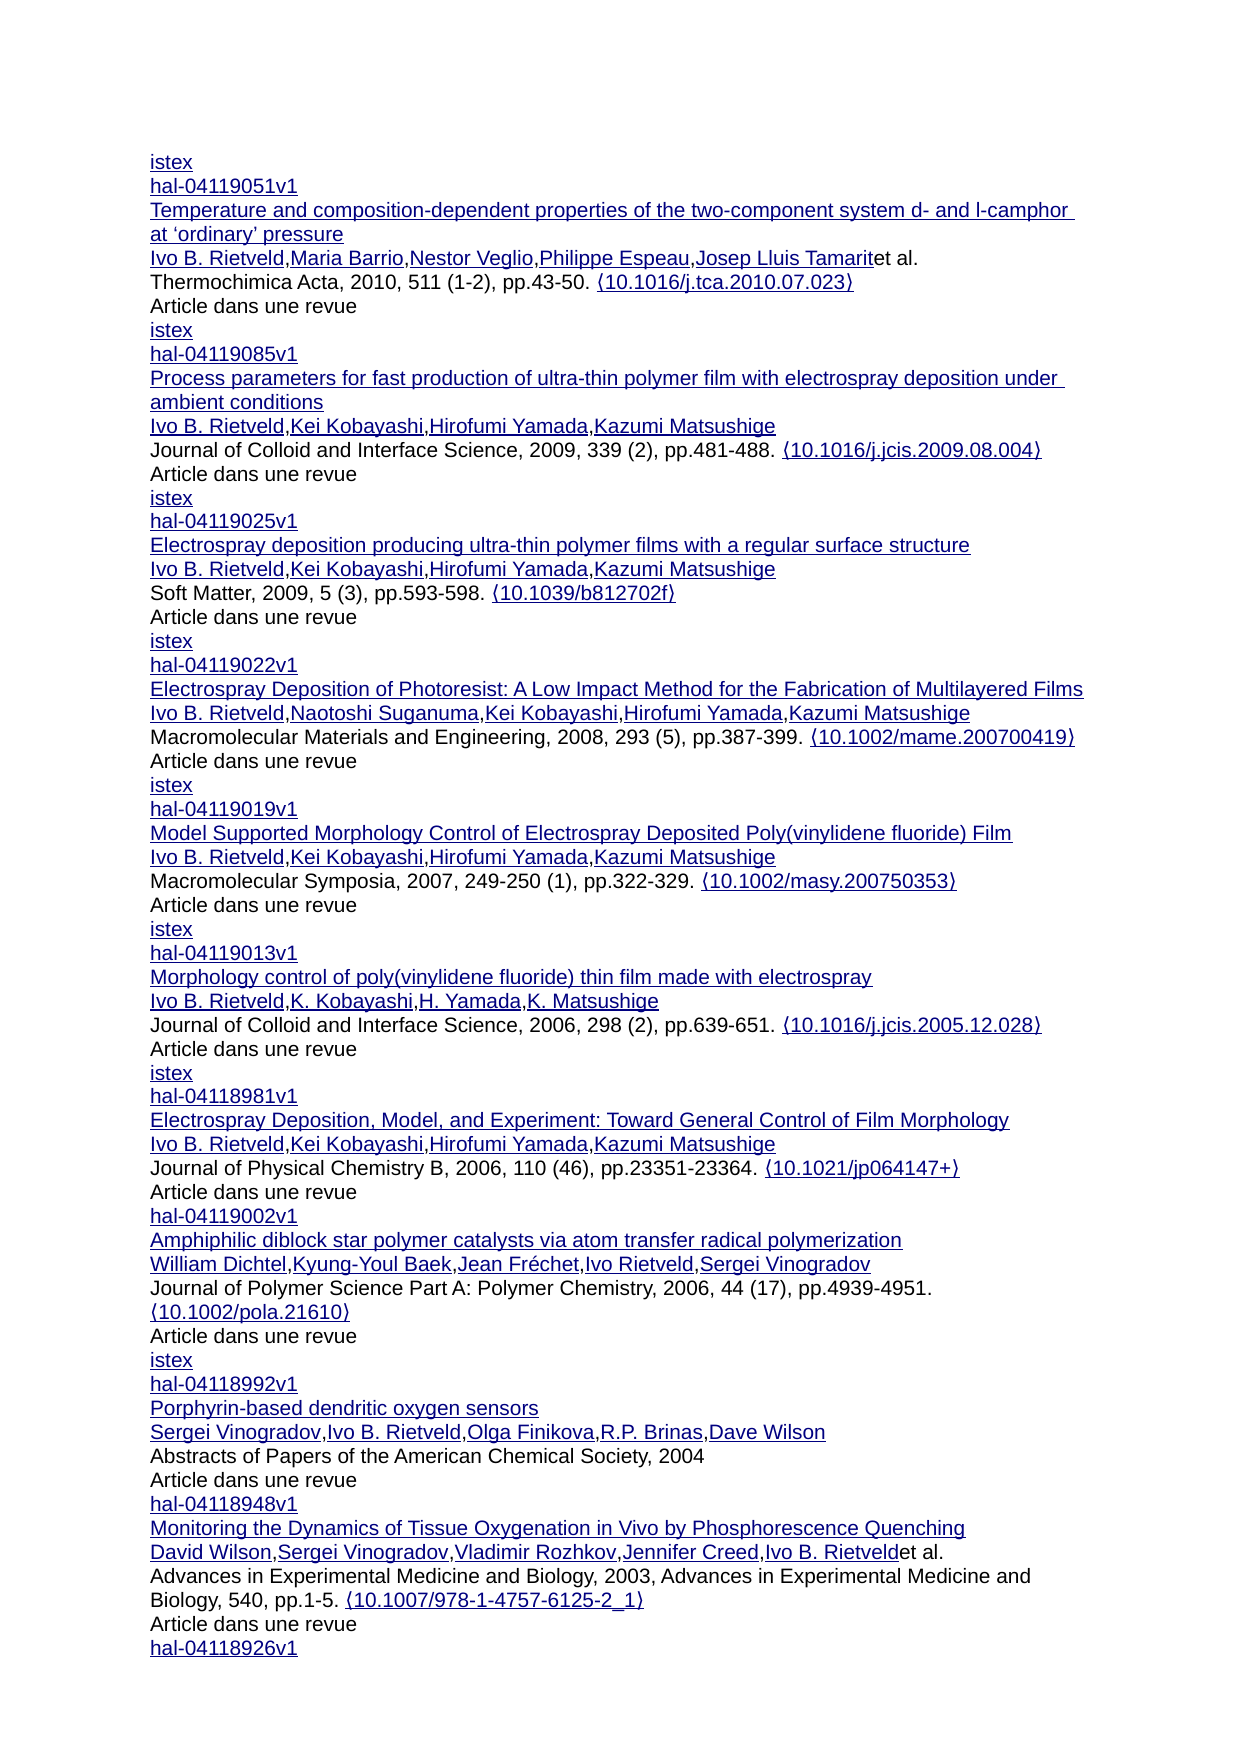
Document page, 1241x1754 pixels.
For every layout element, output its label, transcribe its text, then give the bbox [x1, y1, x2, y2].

table_cell Amphiphilic diblock star polymer catalysts via atom transfer radical polymerization William Dichtel,Kyung-Youl Baek,Jean Fréchet,Ivo Rietveld,Sergei Vinogradov Journal of Polymer Science Part A: Polymer Chemistry, 2006, 44 (17), pp.4939-4951. ⟨10.1002/pola.21610⟩ Article dans une revue istex hal-04118992v1 [150, 1228, 1090, 1396]
table_cell Temperature and composition-dependent properties of the two-component system d- and l-camphor at ‘ordinary’ pressure Ivo B. Rietveld,Maria Barrio,Nestor Veglio,Philippe Espeau,Josep Lluis Tamaritet al. Thermochimica Acta, 2010, 511 (1-2), pp.43-50. ⟨10.1016/j.tca.2010.07.023⟩ Article dans une revue istex hal-04119085v1 [150, 198, 1090, 366]
table_cell Porphyrin-based dendritic oxygen sensors Sergei Vinogradov,Ivo B. Rietveld,Olga Finikova,R.P. Brinas,Dave Wilson Abstracts of Papers of the American Chemical Society, 2004 Article dans une revue hal-04118948v1 [150, 1396, 1090, 1516]
table_cell Electrospray deposition producing ultra-thin polymer films with a regular surface structure Ivo B. Rietveld,Kei Kobayashi,Hirofumi Yamada,Kazumi Matsushige Soft Matter, 2009, 5 (3), pp.593-598. ⟨10.1039/b812702f⟩ Article dans une revue istex hal-04119022v1 [150, 533, 1090, 677]
table_cell Morphology control of poly(vinylidene fluoride) thin film made with electrospray Ivo B. Rietveld,K. Kobayashi,H. Yamada,K. Matsushige Journal of Colloid and Interface Science, 2006, 298 (2), pp.639-651. ⟨10.1016/j.jcis.2005.12.028⟩ Article dans une revue istex hal-04118981v1 [150, 965, 1090, 1108]
table_cell Electrospray Deposition, Model, and Experiment: Toward General Control of Film Morphology Ivo B. Rietveld,Kei Kobayashi,Hirofumi Yamada,Kazumi Matsushige Journal of Physical Chemistry B, 2006, 110 (46), pp.23351-23364. ⟨10.1021/jp064147+⟩ Article dans une revue hal-04119002v1 [150, 1108, 1090, 1228]
table_cell Model Supported Morphology Control of Electrospray Deposited Poly(vinylidene fluoride) Film Ivo B. Rietveld,Kei Kobayashi,Hirofumi Yamada,Kazumi Matsushige Macromolecular Symposia, 2007, 249-250 (1), pp.322-329. ⟨10.1002/masy.200750353⟩ Article dans une revue istex hal-04119013v1 [150, 821, 1090, 964]
table_cell istex hal-04119051v1 [150, 150, 1090, 198]
table_cell Electrospray Deposition of Photoresist: A Low Impact Method for the Fabrication of Multilayered Films Ivo B. Rietveld,Naotoshi Suganuma,Kei Kobayashi,Hirofumi Yamada,Kazumi Matsushige Macromolecular Materials and Engineering, 2008, 293 (5), pp.387-399. ⟨10.1002/mame.200700419⟩ Article dans une revue istex hal-04119019v1 [150, 677, 1090, 821]
table_cell Monitoring the Dynamics of Tissue Oxygenation in Vivo by Phosphorescence Quenching David Wilson,Sergei Vinogradov,Vladimir Rozhkov,Jennifer Creed,Ivo B. Rietveldet al. Advances in Experimental Medicine and Biology, 2003, Advances in Experimental Medicine and Biology, 540, pp.1-5. ⟨10.1007/978-1-4757-6125-2_1⟩ Article dans une revue hal-04118926v1 [150, 1516, 1090, 1659]
table_cell Process parameters for fast production of ultra-thin polymer film with electrospray deposition under ambient conditions Ivo B. Rietveld,Kei Kobayashi,Hirofumi Yamada,Kazumi Matsushige Journal of Colloid and Interface Science, 2009, 339 (2), pp.481-488. ⟨10.1016/j.jcis.2009.08.004⟩ Article dans une revue istex hal-04119025v1 [150, 366, 1090, 533]
